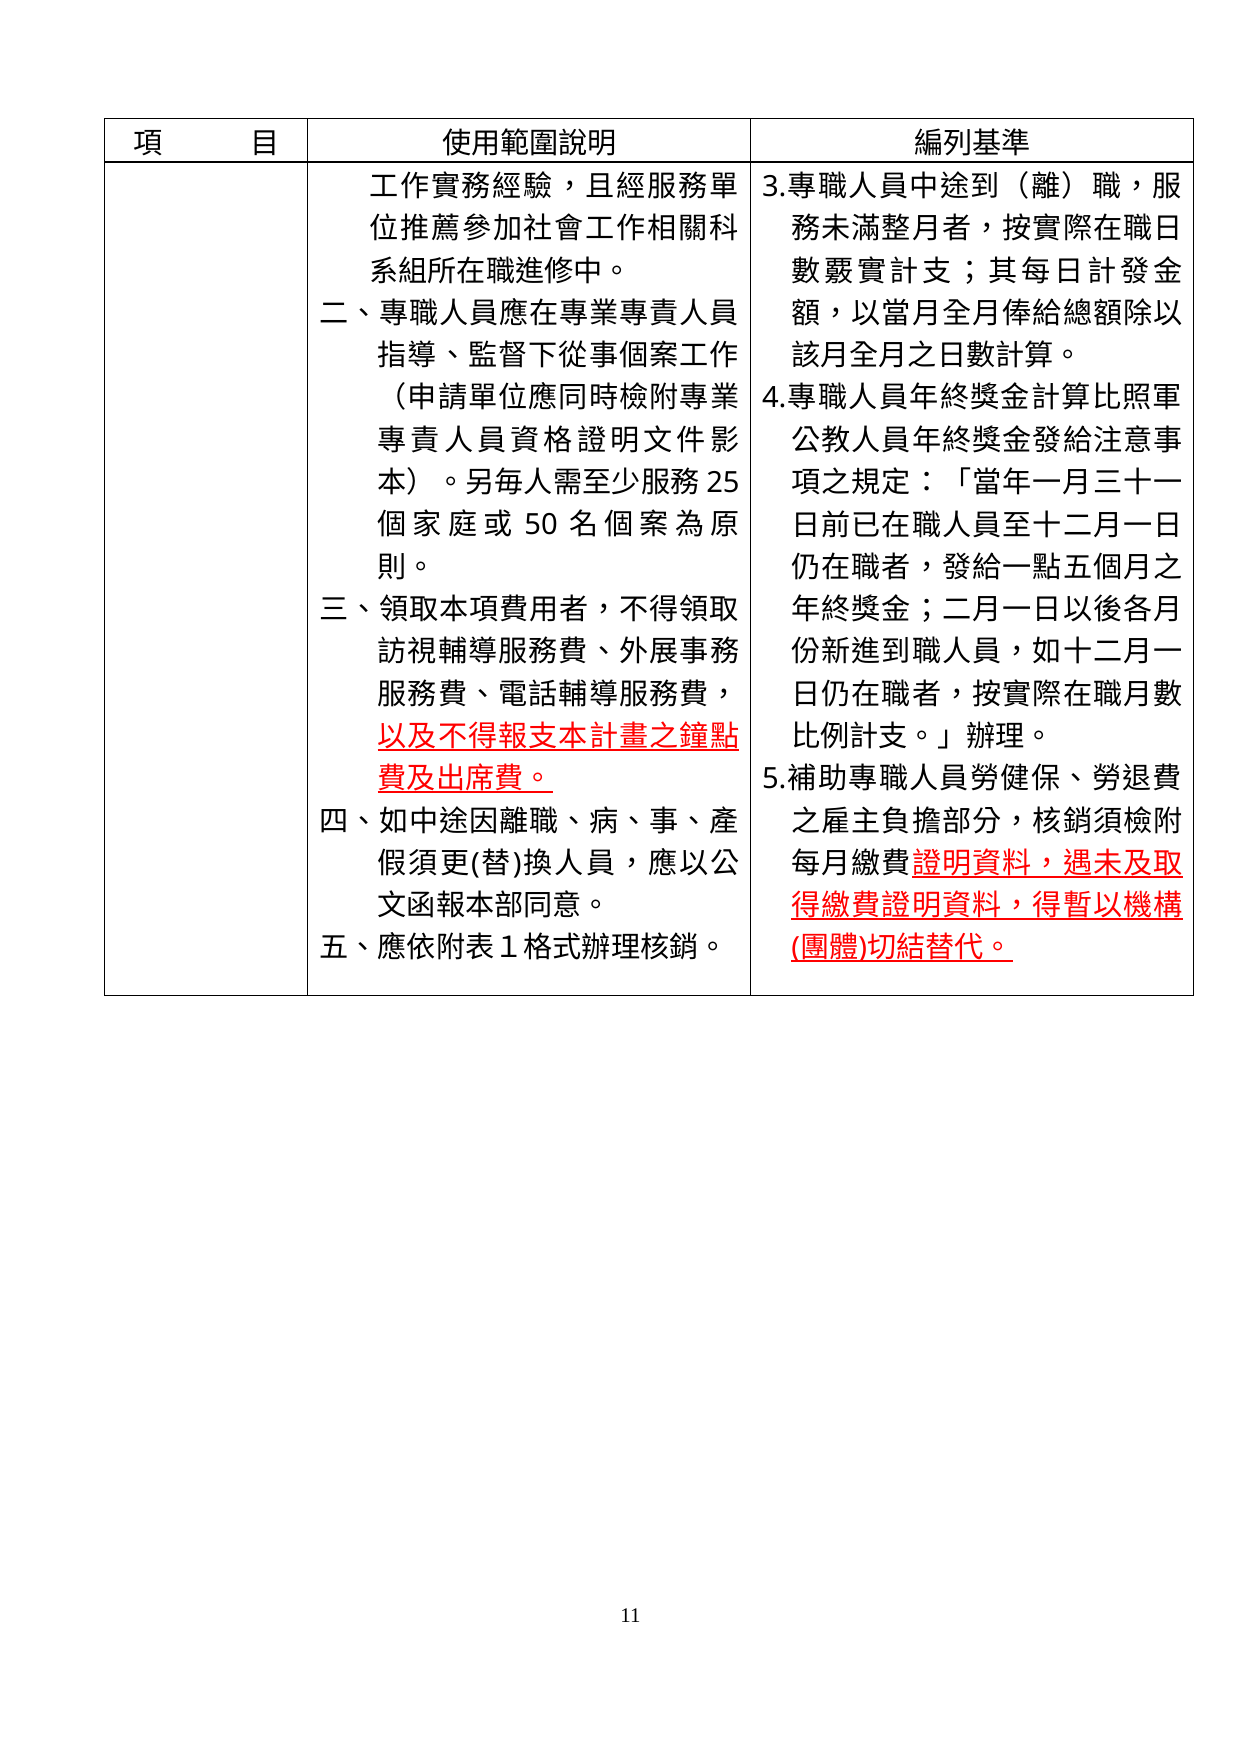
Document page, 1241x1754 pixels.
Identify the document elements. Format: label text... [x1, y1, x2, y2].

table_header 編列基準 [751, 119, 1193, 161]
table_header 使用範圍說明 [308, 119, 750, 161]
table_cell 3.專職人員中途到（離）職，服務未滿整月者，按實際在職日數覈實計支；其每日計發金額，以當月全月俸給總額除以該月全月之日數計算。 4.專職人員年終獎金計算比照軍公教人員年終獎金發給注意事項之規定：「當年一月三十一日前已在職人員至十二月一日仍在職者，發給一點五個月之年終獎金；二月一日以後各月份新進到職人員，如十二月一日仍在職者，按實際在職月數比例計支。」辦理。 5.補助專職人員勞健保、勞退費之雇主負擔部分，核銷須檢附每月繳費證明資料，遇未及取得繳費證明資料，得暫以機構(團體)切結替代。 [751, 163, 1193, 995]
table_cell [105, 163, 307, 995]
table_header 項 目 [105, 119, 307, 161]
table_cell 工作實務經驗，且經服務單位推薦參加社會工作相關科系組所在職進修中。 二、專職人員應在專業專責人員指導、監督下從事個案工作（申請單位應同時檢附專業專責人員資格證明文件影本）。另毎人需至少服務25個家庭或50名個案為原則。 三、領取本項費用者，不得領取訪視輔導服務費、外展事務服務費、電話輔導服務費，以及不得報支本計畫之鐘點費及出席費。 四、如中途因離職、病、事、產假須更(替)換人員，應以公文函報本部同意。 五、應依附表１格式辦理核銷。 [308, 163, 750, 995]
